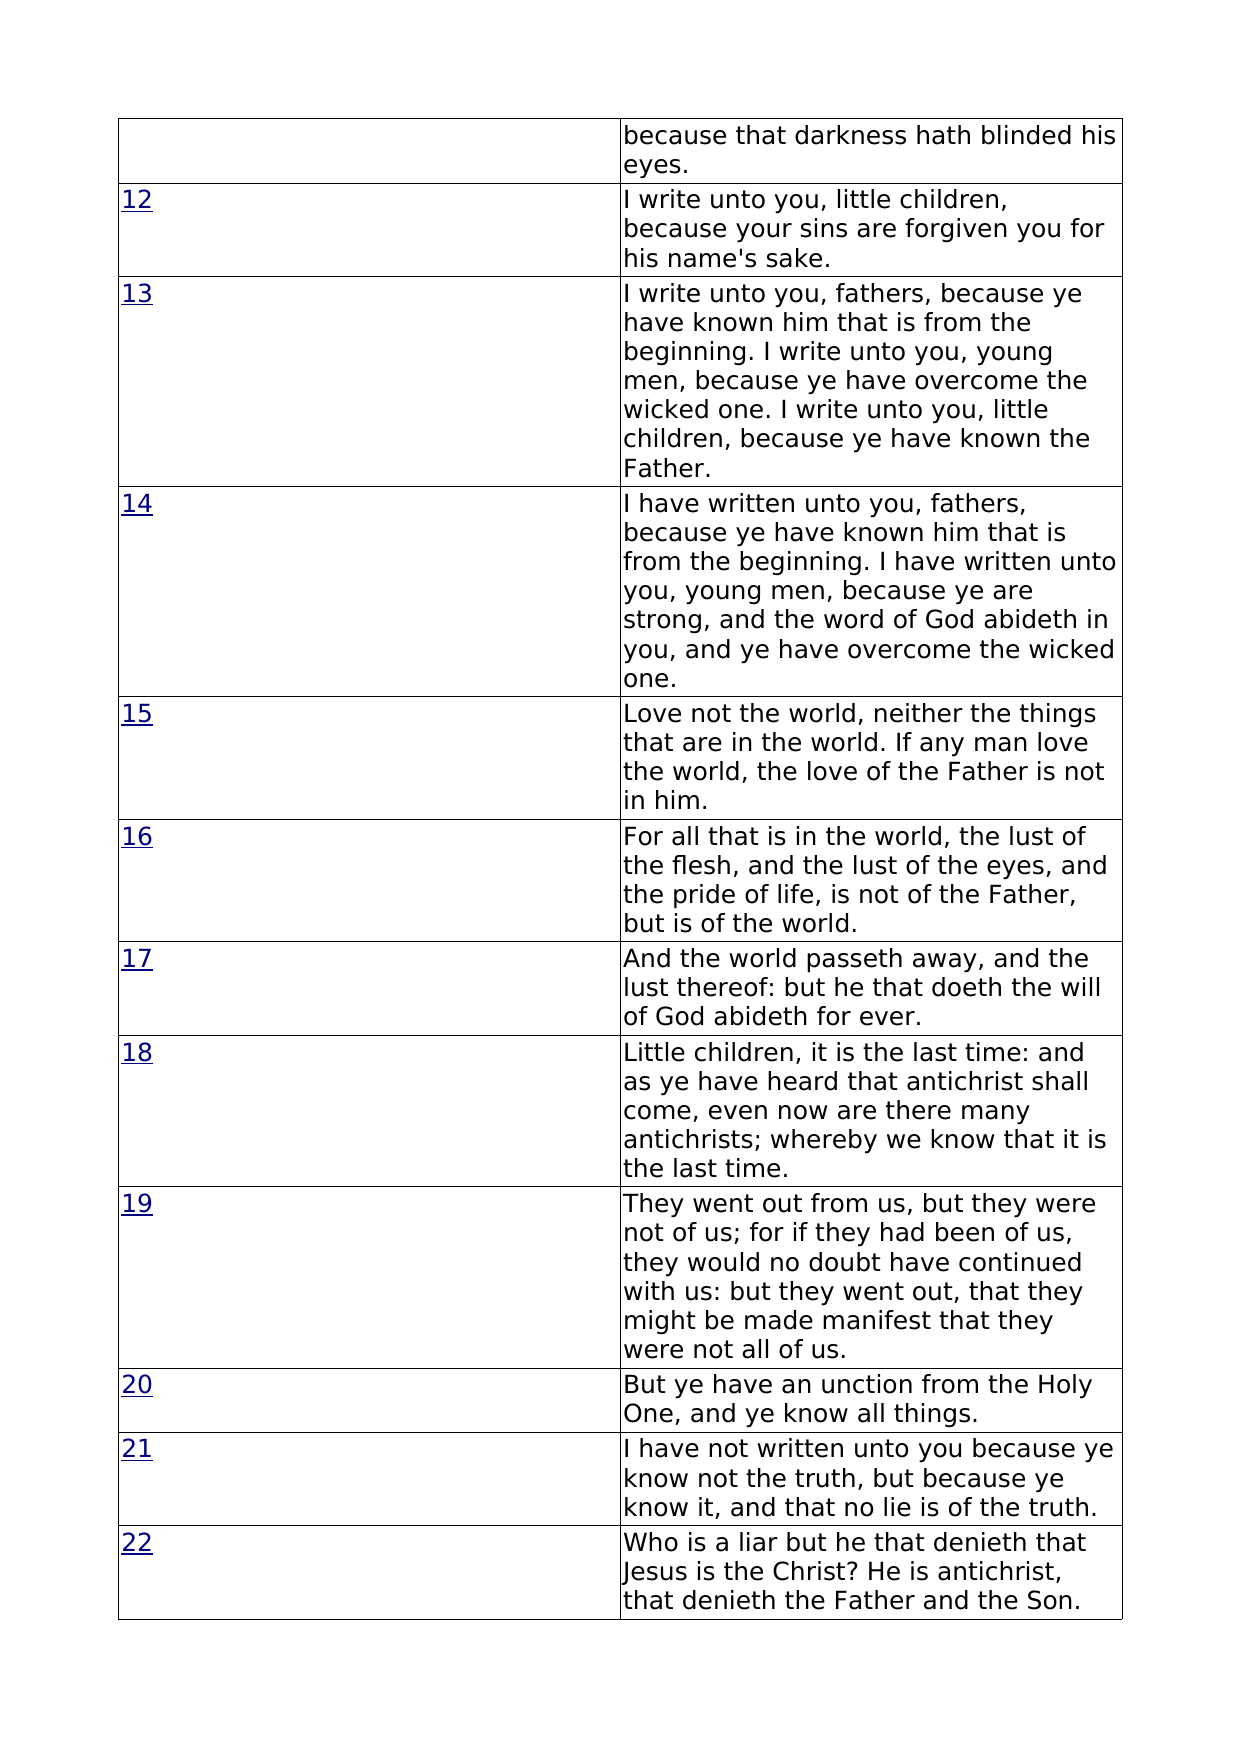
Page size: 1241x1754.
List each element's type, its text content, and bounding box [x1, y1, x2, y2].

table_cell 18 [119, 1036, 620, 1186]
table_cell because that darkness hath blinded his eyes. [621, 119, 1122, 182]
table_cell They went out from us, but they were not of us; for if they had been of us, they would no doubt have continued with us: but they went out, that they might be made manifest that they were not all of us. [621, 1187, 1122, 1367]
table_cell But ye have an unction from the Holy One, and ye know all things. [621, 1369, 1122, 1432]
table_cell I write unto you, little children, because your sins are forgiven you for his name's sake. [621, 184, 1122, 276]
table_cell Little children, it is the last time: and as ye have heard that antichrist shall come, even now are there many antichrists; whereby we know that it is the last time. [621, 1036, 1122, 1186]
table_cell I have written unto you, fathers, because ye have known him that is from the beginning. I have written unto you, young men, because ye are strong, and the word of God abideth in you, and ye have overcome the wicked one. [621, 487, 1122, 696]
table_cell 22 [119, 1526, 620, 1618]
table_cell 20 [119, 1369, 620, 1432]
table_cell Love not the world, neither the things that are in the world. If any man love the world, the love of the Father is not in him. [621, 697, 1122, 819]
table_cell [119, 119, 620, 182]
table_cell 13 [119, 277, 620, 486]
table_cell Who is a liar but he that denieth that Jesus is the Christ? He is antichrist, that denieth the Father and the Son. [621, 1526, 1122, 1618]
table_cell I write unto you, fathers, because ye have known him that is from the beginning. I write unto you, young men, because ye have overcome the wicked one. I write unto you, little children, because ye have known the Father. [621, 277, 1122, 486]
table_cell 17 [119, 942, 620, 1035]
table_cell 19 [119, 1187, 620, 1367]
table_cell I have not written unto you because ye know not the truth, but because ye know it, and that no lie is of the truth. [621, 1433, 1122, 1525]
table_cell 14 [119, 487, 620, 696]
table_cell For all that is in the world, the lust of the flesh, and the lust of the eyes, and the pride of life, is not of the Father, but is of the world. [621, 820, 1122, 941]
table_cell And the world passeth away, and the lust thereof: but he that doeth the will of God abideth for ever. [621, 942, 1122, 1035]
table_cell 12 [119, 184, 620, 276]
table_cell 21 [119, 1433, 620, 1525]
table_cell 16 [119, 820, 620, 941]
table_cell 15 [119, 697, 620, 819]
